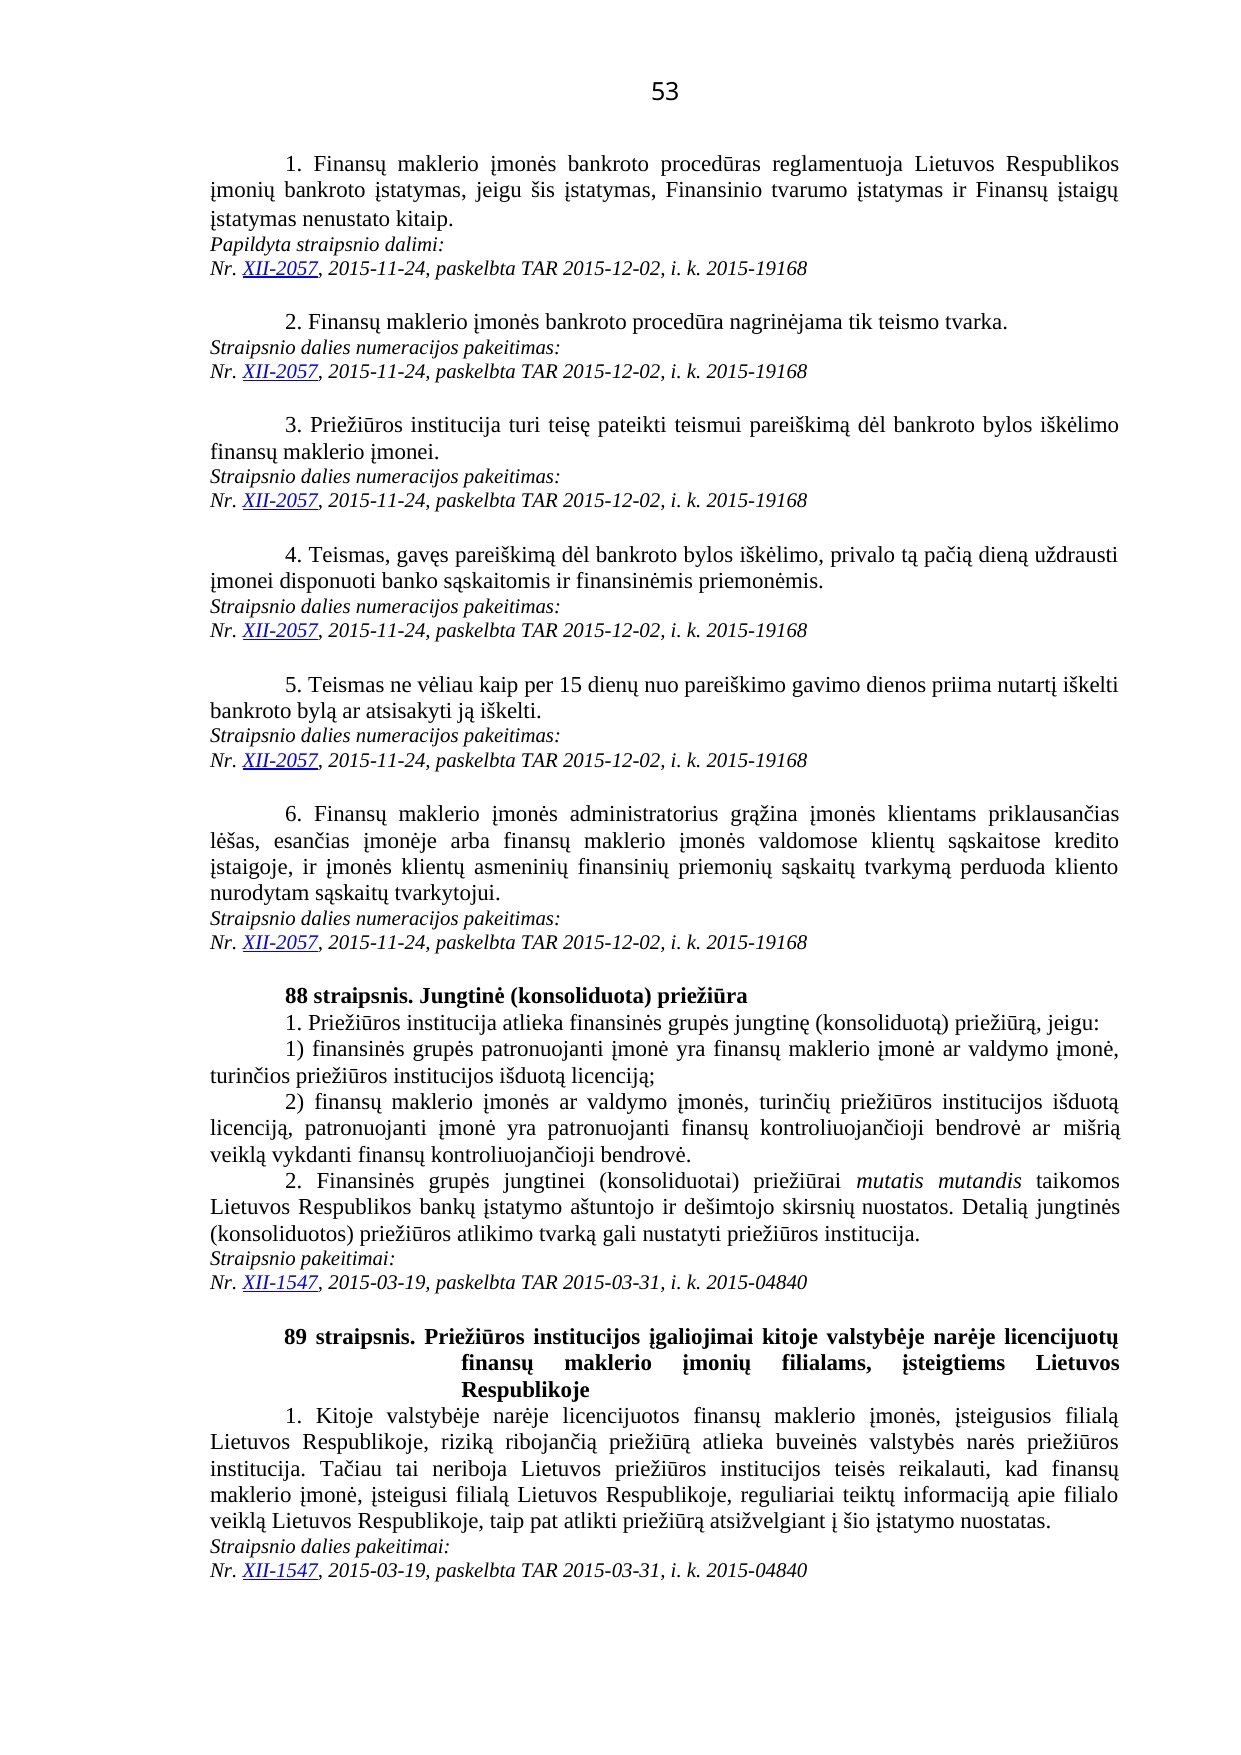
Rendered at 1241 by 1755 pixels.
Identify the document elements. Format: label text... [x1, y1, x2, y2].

text 5. Teismas ne vėliau kaip per 15 dienų nuo pareiškimo gavimo dienos priima nutartį iškelti bankroto bylą ar atsisakyti ją iškelti. [210, 671, 1120, 723]
text Nr. XII-1547, 2015-03-19, paskelbta TAR 2015-03-31, i. k. 2015-04840 [210, 1558, 1120, 1582]
text 88 straipsnis. Jungtinė (konsoliduota) priežiūra [210, 983, 1120, 1009]
text Nr. XII-1547, 2015-03-19, paskelbta TAR 2015-03-31, i. k. 2015-04840 [210, 1270, 1120, 1294]
text Straipsnio dalies numeracijos pakeitimas: [210, 335, 1120, 359]
text 4. Teismas, gavęs pareiškimą dėl bankroto bylos iškėlimo, privalo tą pačią dieną uždrausti įmonei disponuoti banko sąskaitomis ir finansinėmis priemonėmis. [210, 541, 1120, 594]
text 1. Priežiūros institucija atlieka finansinės grupės jungtinę (konsoliduotą) priežiūrą, jeigu: [210, 1009, 1120, 1035]
text 2) finansų maklerio įmonės ar valdymo įmonės, turinčių priežiūros institucijos išduotą licenciją, patronuojanti įmonė yra patronuojanti finansų kontroliuojančioji bendrovė ar mišrią veiklą vykdanti finansų kontroliuojančioji bendrovė. [210, 1088, 1120, 1167]
text 1) finansinės grupės patronuojanti įmonė yra finansų maklerio įmonė ar valdymo įmonė, turinčios priežiūros institucijos išduotą licenciją; [210, 1035, 1120, 1088]
text 2. Finansinės grupės jungtinei (konsoliduotai) priežiūrai mutatis mutandis taikomos Lietuvos Respublikos bankų įstatymo aštuntojo ir dešimtojo skirsnių nuostatos. Detalią jungtinės (konsoliduotos) priežiūros atlikimo tvarką gali nustatyti priežiūros institucija. [210, 1167, 1120, 1246]
text Nr. XII-2057, 2015-11-24, paskelbta TAR 2015-12-02, i. k. 2015-19168 [210, 256, 1120, 279]
text Straipsnio dalies pakeitimai: [210, 1534, 1120, 1558]
text Straipsnio pakeitimai: [210, 1246, 1120, 1270]
text 1. Kitoje valstybėje narėje licencijuotos finansų maklerio įmonės, įsteigusios filialą Lietuvos Respublikoje, riziką ribojančią priežiūrą atlieka buveinės valstybės narės priežiūros institucija. Tačiau tai neriboja Lietuvos priežiūros institucijos teisės reikalauti, kad finansų maklerio įmonė, įsteigusi filialą Lietuvos Respublikoje, reguliariai teiktų informaciją apie filialo veiklą Lietuvos Respublikoje, taip pat atlikti priežiūrą atsižvelgiant į šio įstatymo nuostatas. [210, 1402, 1120, 1534]
text Nr. XII-2057, 2015-11-24, paskelbta TAR 2015-12-02, i. k. 2015-19168 [210, 618, 1120, 642]
text 3. Priežiūros institucija turi teisę pateikti teismui pareiškimą dėl bankroto bylos iškėlimo finansų maklerio įmonei. [210, 412, 1120, 464]
text 89 straipsnis. Priežiūros institucijos įgaliojimai kitoje valstybėje narėje licencijuotų finansų maklerio įmonių filialams, įsteigtiems Lietuvos Respublikoje [284, 1323, 1120, 1402]
text Papildyta straipsnio dalimi: [210, 231, 1120, 256]
text Straipsnio dalies numeracijos pakeitimas: [210, 906, 1120, 930]
text Straipsnio dalies numeracijos pakeitimas: [210, 464, 1120, 488]
text 1. Finansų maklerio įmonės bankroto procedūras reglamentuoja Lietuvos Respublikos įmonių bankroto įstatymas, jeigu šis įstatymas, Finansinio tvarumo įstatymas ir Finansų įstaigų įstatymas nenustato kitaip. [210, 150, 1120, 231]
text 2. Finansų maklerio įmonės bankroto procedūra nagrinėjama tik teismo tvarka. [210, 308, 1120, 335]
text Nr. XII-2057, 2015-11-24, paskelbta TAR 2015-12-02, i. k. 2015-19168 [210, 747, 1120, 772]
text Nr. XII-2057, 2015-11-24, paskelbta TAR 2015-12-02, i. k. 2015-19168 [210, 359, 1120, 383]
text Straipsnio dalies numeracijos pakeitimas: [210, 723, 1120, 747]
text Straipsnio dalies numeracijos pakeitimas: [210, 594, 1120, 618]
text Nr. XII-2057, 2015-11-24, paskelbta TAR 2015-12-02, i. k. 2015-19168 [210, 930, 1120, 954]
text 6. Finansų maklerio įmonės administratorius grąžina įmonės klientams priklausančias lėšas, esančias įmonėje arba finansų maklerio įmonės valdomose klientų sąskaitose kredito įstaigoje, ir įmonės klientų asmeninių finansinių priemonių sąskaitų tvarkymą perduoda kliento nurodytam sąskaitų tvarkytojui. [210, 800, 1120, 906]
text Nr. XII-2057, 2015-11-24, paskelbta TAR 2015-12-02, i. k. 2015-19168 [210, 488, 1120, 512]
